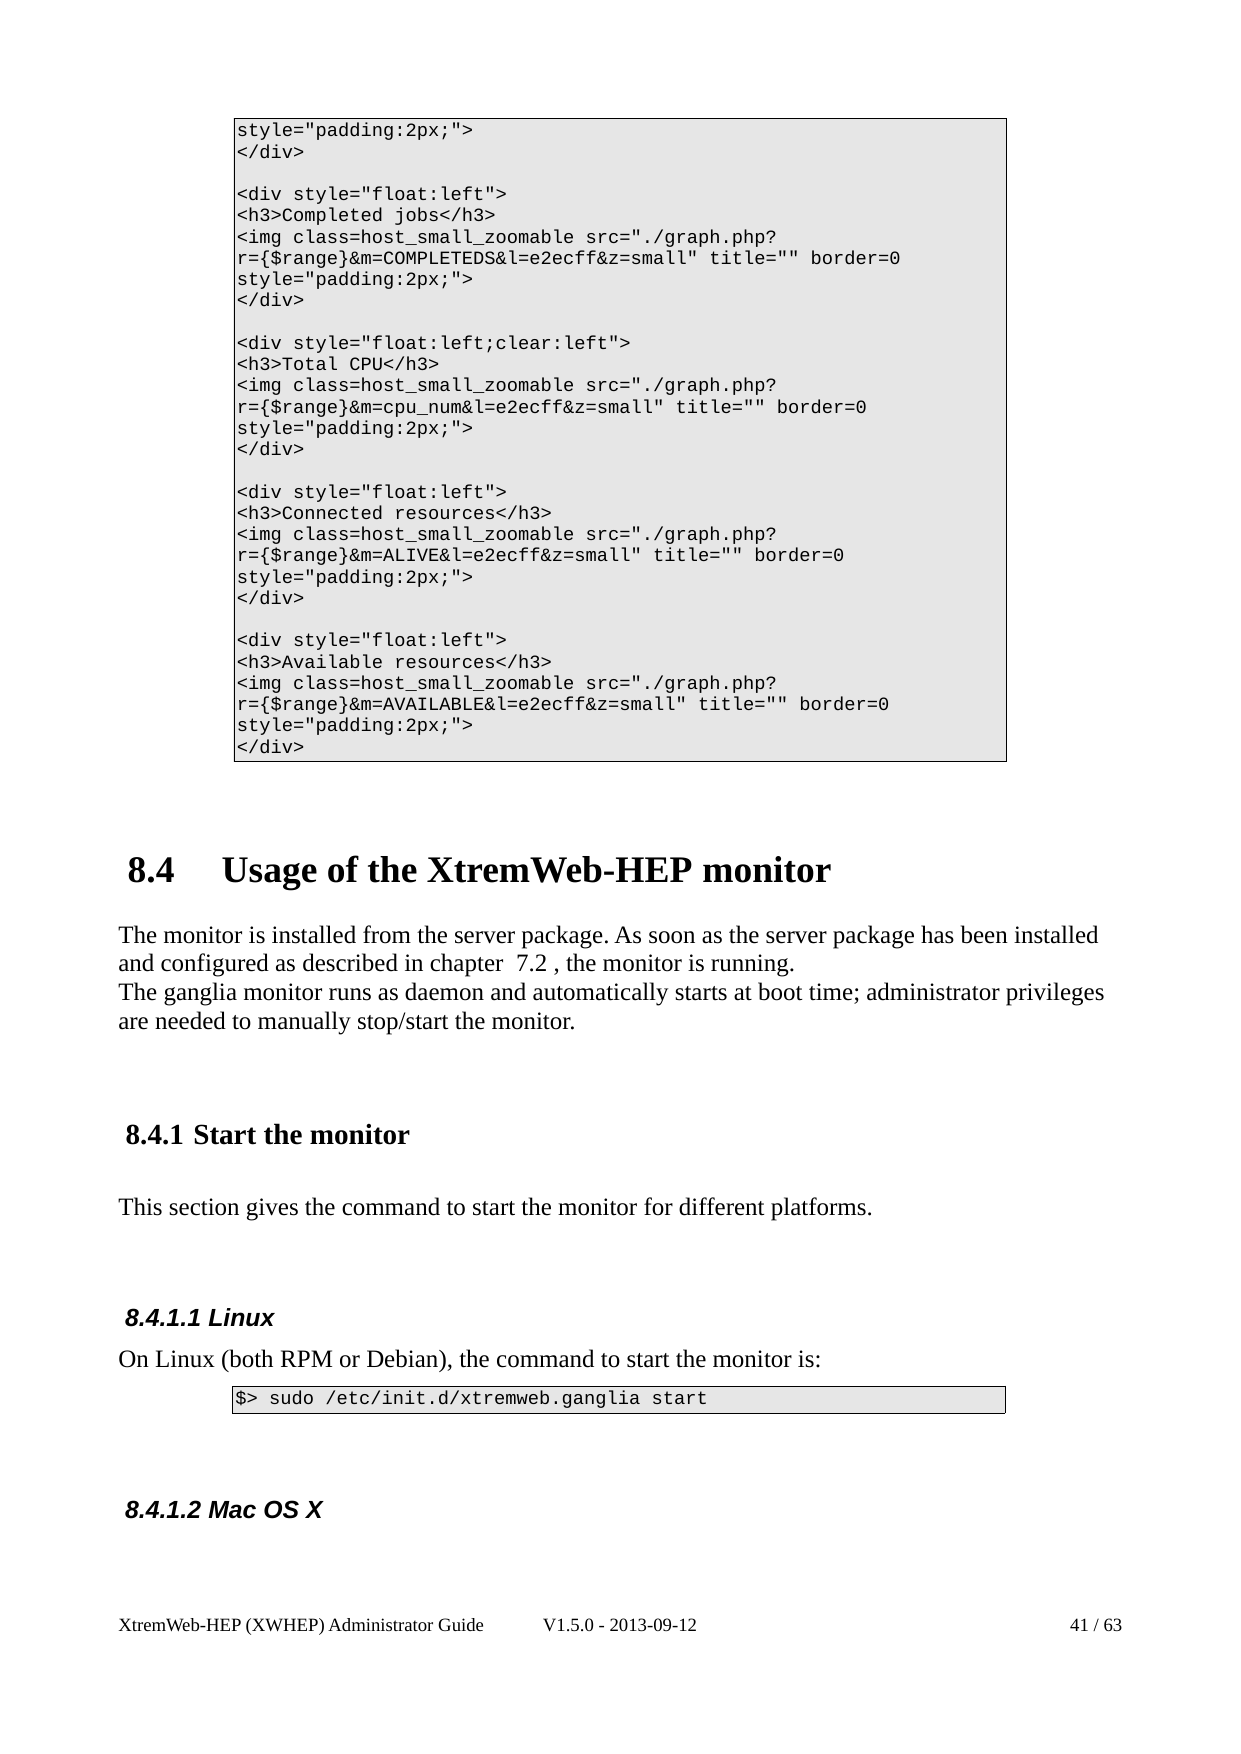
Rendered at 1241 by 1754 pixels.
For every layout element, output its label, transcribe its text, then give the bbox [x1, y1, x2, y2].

text The monitor is installed from the server package. As soon as the server package has been installed and configured as described in chapter 7.2, the monitor is running. [118, 920, 1122, 977]
text <img class=host_small_zoomable src="./graph.php?r={$range}&m=AVAILABLE&l=e2ecff&z=small" title="" border=0 style="padding:2px;"> [235, 671, 1006, 734]
text </div> [235, 139, 1006, 161]
text <h3>Total CPU</h3> [235, 352, 1006, 373]
text </div> [235, 437, 1006, 458]
text <div style="float:left"> [235, 628, 1006, 649]
subtitle Mac OS X [118, 1495, 1122, 1523]
text <h3>Connected resources</h3> [235, 501, 1006, 522]
text <div style="float:left"> [235, 182, 1006, 203]
text <h3>Completed jobs</h3> [235, 203, 1006, 224]
text <img class=host_small_zoomable src="./graph.php?r={$range}&m=COMPLETEDS&l=e2ecff&z=small" title="" border=0 style="padding:2px;"> [235, 224, 1006, 288]
text $> sudo /etc/init.d/xtremweb.ganglia start [233, 1387, 1005, 1413]
text </div> [235, 586, 1006, 607]
text <div style="float:left;clear:left"> [235, 331, 1006, 352]
text </div> [235, 288, 1006, 309]
text </div> [235, 734, 1006, 761]
text On Linux (both RPM or Debian), the command to start the monitor is: [118, 1344, 1122, 1373]
text <img class=host_small_zoomable src="./graph.php?r={$range}&m=cpu_num&l=e2ecff&z=small" title="" border=0 style="padding:2px;"> [235, 373, 1006, 437]
text <div style="float:left"> [235, 479, 1006, 501]
text This section gives the command to start the monitor for different platforms. [118, 1192, 1122, 1221]
text The ganglia monitor runs as daemon and automatically starts at boot time; administrator privileges are needed to manually stop/start the monitor. [118, 977, 1122, 1035]
text <h3>Available resources</h3> [235, 649, 1006, 671]
text <img class=host_small_zoomable src="./graph.php?r={$range}&m=ALIVE&l=e2ecff&z=small" title="" border=0 style="padding:2px;"> [235, 522, 1006, 586]
subtitle Linux [118, 1303, 1122, 1332]
subtitle Start the monitor [118, 1117, 1122, 1151]
subtitle Usage of the XtremWeb-HEP monitor [118, 848, 1122, 891]
text style="padding:2px;"> [235, 119, 1006, 139]
